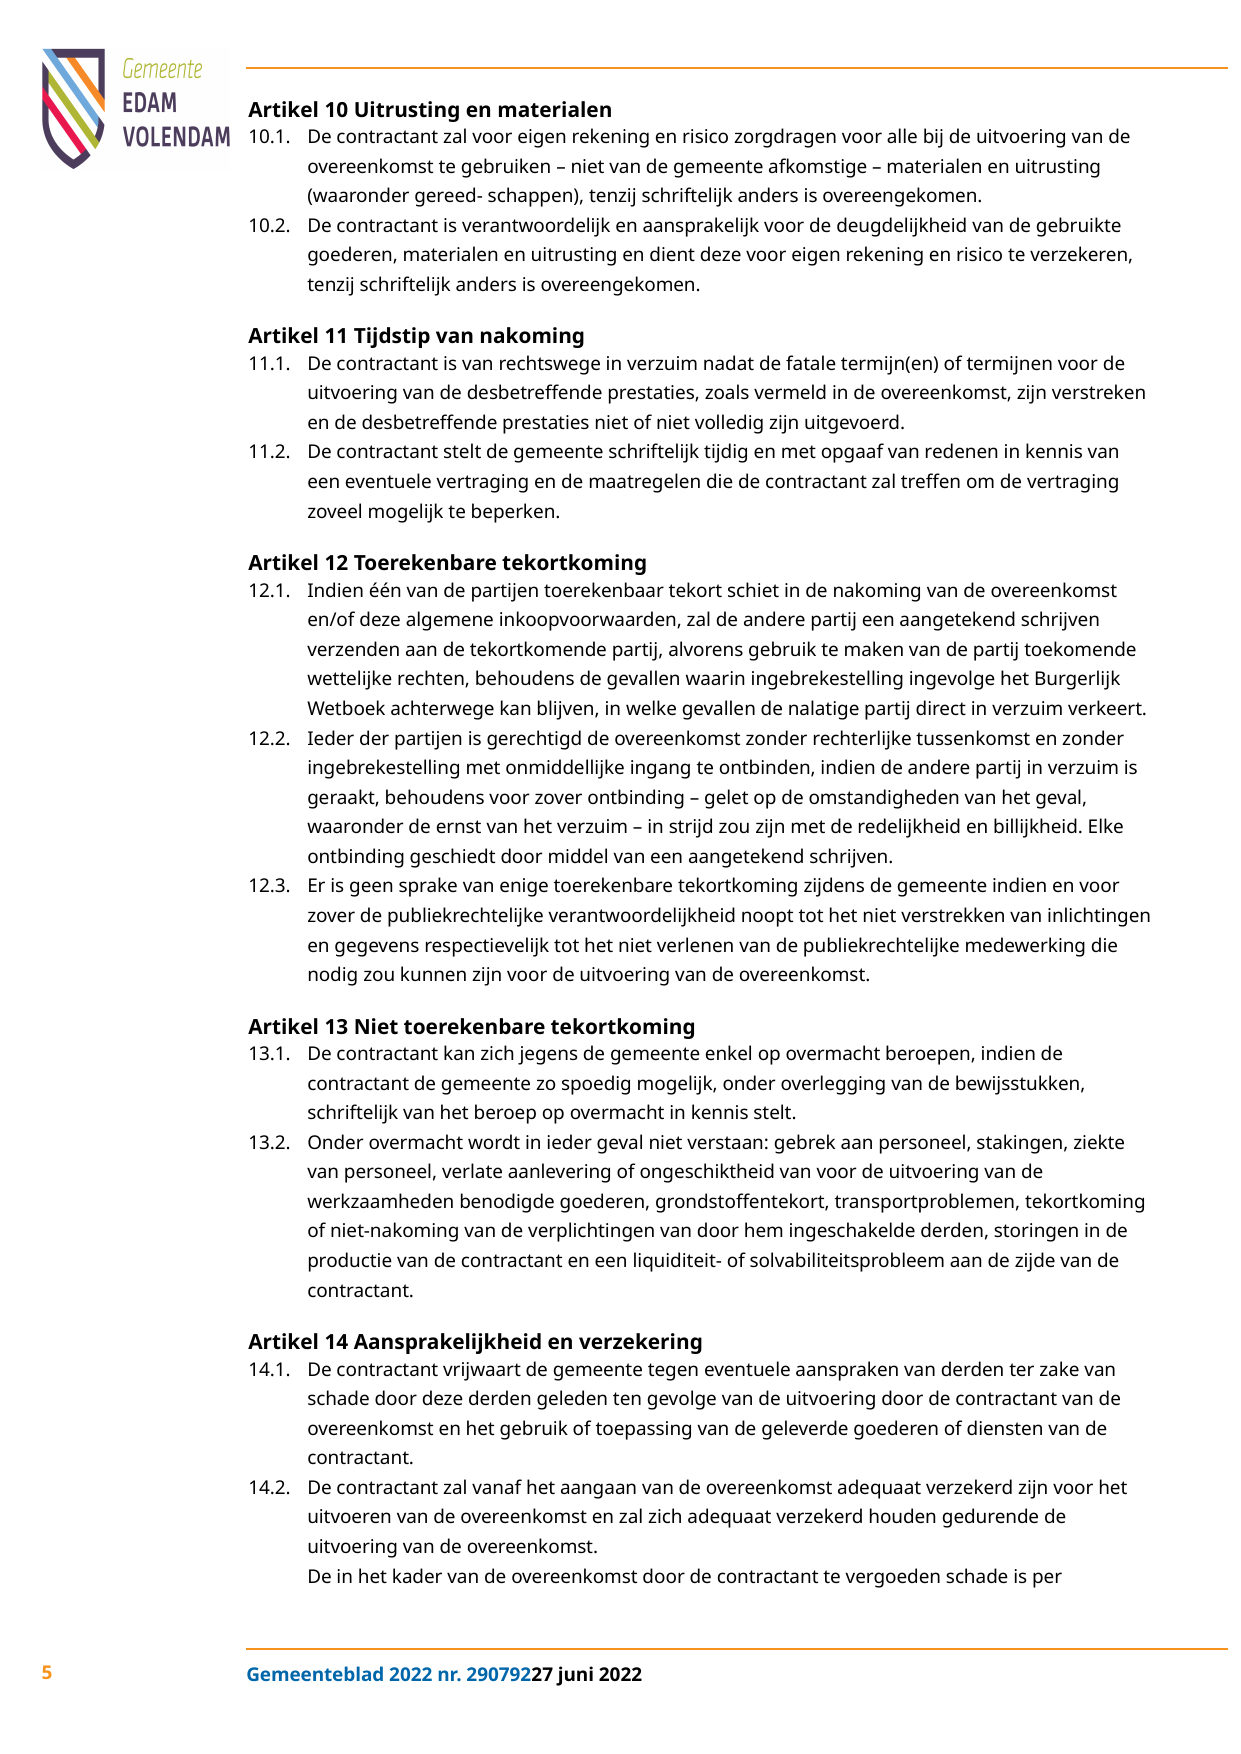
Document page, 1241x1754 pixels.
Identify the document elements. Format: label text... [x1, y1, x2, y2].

list Ieder der partijen is gerechtigd de overeenkomst zonder rechterlijke tussenkomst en zonder ingebrekestelling met onmiddellijke ingang te ontbinden, indien de andere partij in verzuim is geraakt, behoudens voor zover ontbinding – gelet op de omstandigheden van het geval, waaronder de ernst van het verzuim – in strijd zou zijn met de redelijkheid en billijkheid. Elke ontbinding geschiedt door middel van een aangetekend schrijven. [248, 725, 1152, 869]
list De contractant is verantwoordelijk en aansprakelijk voor de deugdelijkheid van de gebruikte goederen, materialen en uitrusting en dient deze voor eigen rekening en risico te verzekeren, tenzij schriftelijk anders is overeengekomen. [248, 212, 1152, 297]
list Onder overmacht wordt in ieder geval niet verstaan: gebrek aan personeel, stakingen, ziekte van personeel, verlate aanlevering of ongeschiktheid van voor de uitvoering van de werkzaamheden benodigde goederen, grondstoffentekort, transportproblemen, tekortkoming of niet-nakoming van de verplichtingen van door hem ingeschakelde derden, storingen in de productie van de contractant en een liquiditeit- of solvabiliteitsprobleem aan de zijde van de contractant. [248, 1129, 1152, 1303]
text Artikel 10 Uitrusting en materialen [248, 95, 1152, 123]
list De contractant vrijwaart de gemeente tegen eventuele aanspraken van derden ter zake van schade door deze derden geleden ten gevolge van de uitvoering door de contractant van de overeenkomst en het gebruik of toepassing van de geleverde goederen of diensten van de contractant. [248, 1356, 1152, 1470]
list De in het kader van de overeenkomst door de contractant te vergoeden schade is per [248, 1563, 1152, 1588]
text Artikel 13 Niet toerekenbare tekortkoming [248, 1012, 1152, 1040]
list Indien één van de partijen toerekenbaar tekort schiet in de nakoming van de overeenkomst en/of deze algemene inkoopvoorwaarden, zal de andere partij een aangetekend schrijven verzenden aan de tekortkomende partij, alvorens gebruik te maken van de partij toekomende wettelijke rechten, behoudens de gevallen waarin ingebrekestelling ingevolge het Burgerlijk Wetboek achterwege kan blijven, in welke gevallen de nalatige partij direct in verzuim verkeert. [248, 577, 1152, 721]
text Artikel 11 Tijdstip van nakoming [248, 322, 1152, 350]
list De contractant is van rechtswege in verzuim nadat de fatale termijn(en) of termijnen voor de uitvoering van de desbetreffende prestaties, zoals vermeld in de overeenkomst, zijn verstreken en de desbetreffende prestaties niet of niet volledig zijn uitgevoerd. [248, 350, 1152, 435]
picture [41, 47, 231, 172]
text Artikel 12 Toerekenbare tekortkoming [248, 548, 1152, 577]
list De contractant stelt de gemeente schriftelijk tijdig en met opgaaf van redenen in kennis van een eventuele vertraging en de maatregelen die de contractant zal treffen om de vertraging zoveel mogelijk te beperken. [248, 439, 1152, 524]
text Artikel 14 Aansprakelijkheid en verzekering [248, 1327, 1152, 1356]
list Er is geen sprake van enige toerekenbare tekortkoming zijdens de gemeente indien en voor zover de publiekrechtelijke verantwoordelijkheid noopt tot het niet verstrekken van inlichtingen en gegevens respectievelijk tot het niet verlenen van de publiekrechtelijke medewerking die nodig zou kunnen zijn voor de uitvoering van de overeenkomst. [248, 873, 1152, 987]
list De contractant zal vanaf het aangaan van de overeenkomst adequaat verzekerd zijn voor het uitvoeren van de overeenkomst en zal zich adequaat verzekerd houden gedurende de uitvoering van de overeenkomst. [248, 1474, 1152, 1559]
list De contractant zal voor eigen rekening en risico zorgdragen voor alle bij de uitvoering van de overeenkomst te gebruiken – niet van de gemeente afkomstige – materialen en uitrusting (waaronder gereed- schappen), tenzij schriftelijk anders is overeengekomen. [248, 123, 1152, 208]
list De contractant kan zich jegens de gemeente enkel op overmacht beroepen, indien de contractant de gemeente zo spoedig mogelijk, onder overlegging van de bewijsstukken, schriftelijk van het beroep op overmacht in kennis stelt. [248, 1040, 1152, 1125]
